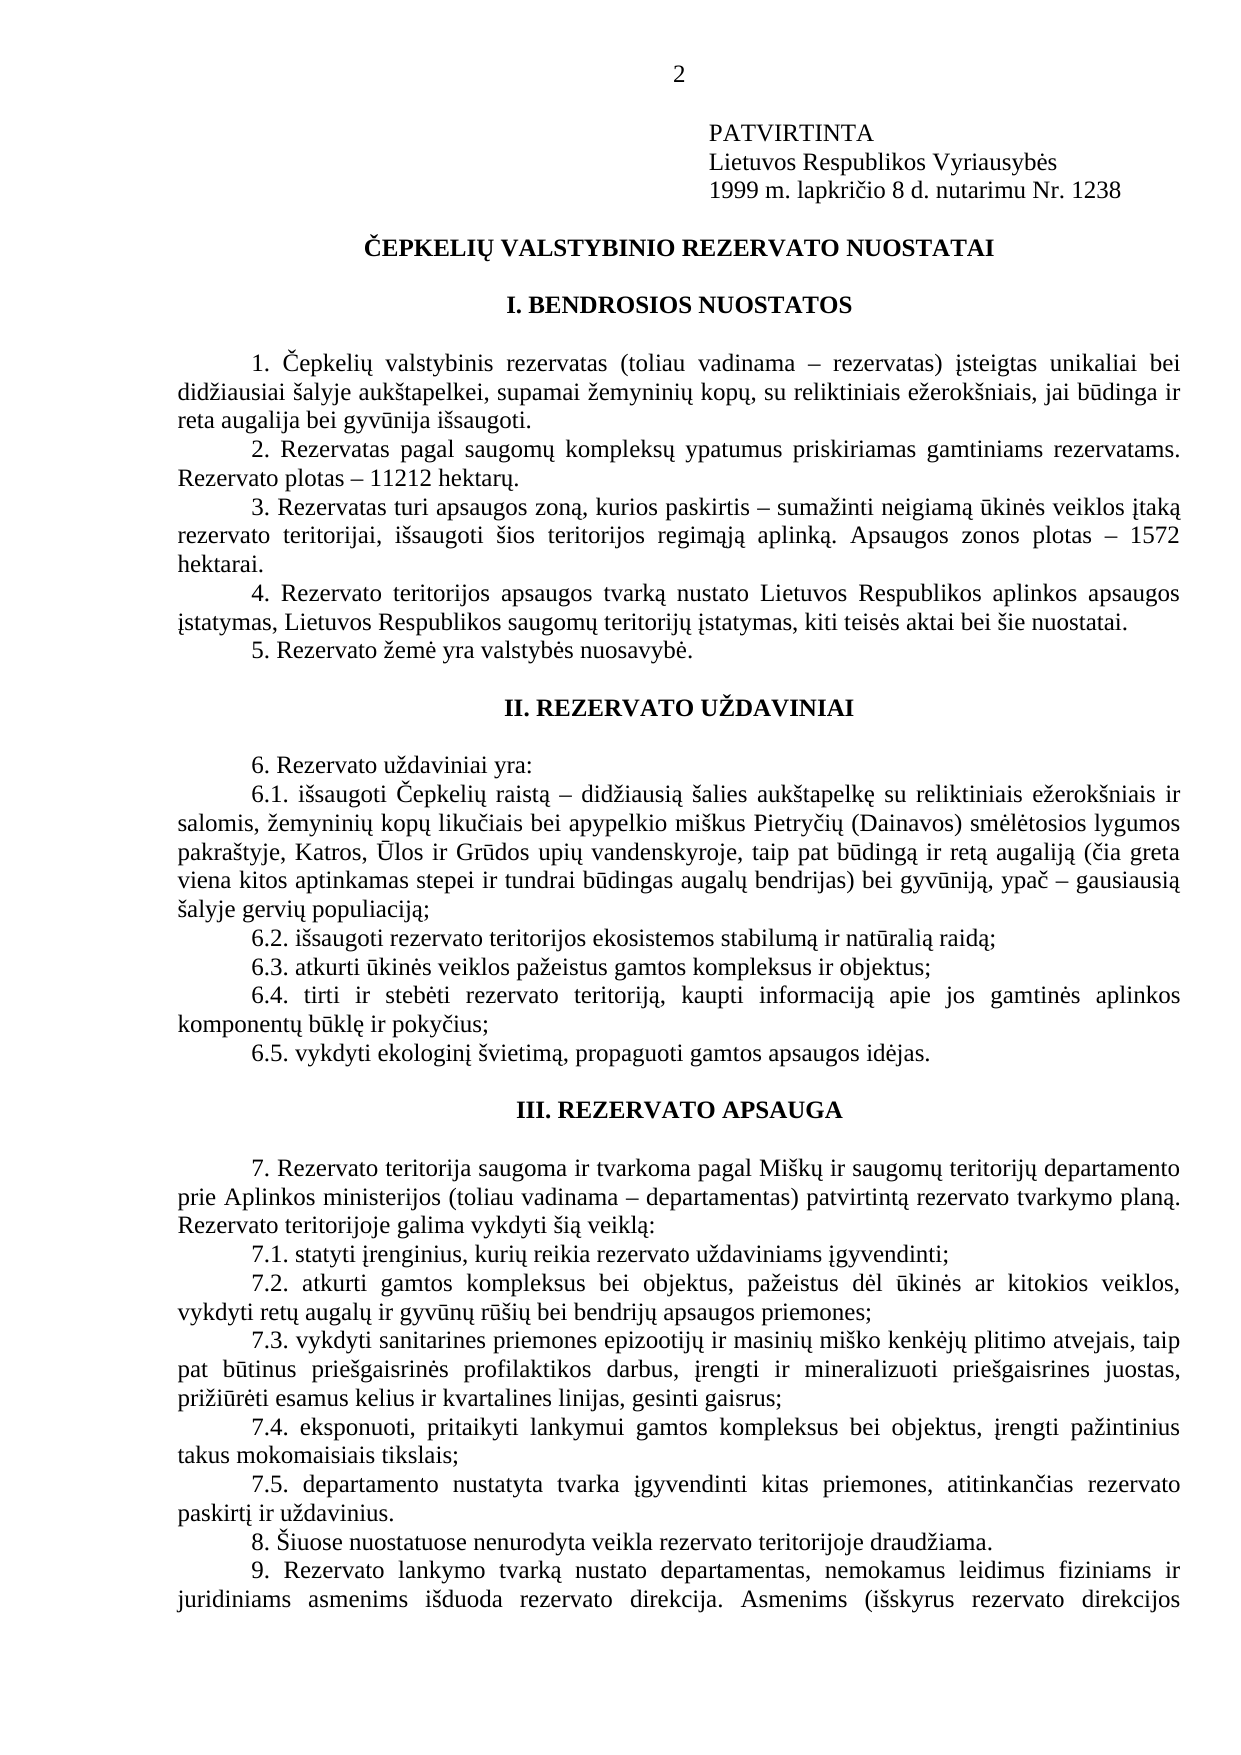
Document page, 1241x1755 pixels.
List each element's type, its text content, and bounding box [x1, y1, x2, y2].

text 9. Rezervato lankymo tvarką nustato departamentas, nemokamus leidimus fiziniams ir juridiniams asmenims išduoda rezervato direkcija. Asmenims (išskyrus rezervato direkcijos [177, 1556, 1181, 1613]
text 7. Rezervato teritorija saugoma ir tvarkoma pagal Miškų ir saugomų teritorijų departamento prie Aplinkos ministerijos (toliau vadinama – departamentas) patvirtintą rezervato tvarkymo planą. Rezervato teritorijoje galima vykdyti šią veiklą: [177, 1153, 1181, 1239]
text 7.1. statyti įrenginius, kurių reikia rezervato uždaviniams įgyvendinti; [177, 1239, 1181, 1268]
text PATVIRTINTA [709, 118, 1181, 147]
text 5. Rezervato žemė yra valstybės nuosavybė. [177, 636, 1181, 664]
text 7.5. departamento nustatyta tvarka įgyvendinti kitas priemones, atitinkančias rezervato paskirtį ir uždavinius. [177, 1469, 1181, 1527]
text 7.4. eksponuoti, pritaikyti lankymui gamtos kompleksus bei objektus, įrengti pažintinius takus mokomaisiais tikslais; [177, 1412, 1181, 1469]
text 4. Rezervato teritorijos apsaugos tvarką nustato Lietuvos Respublikos aplinkos apsaugos įstatymas, Lietuvos Respublikos saugomų teritorijų įstatymas, kiti teisės aktai bei šie nuostatai. [177, 578, 1181, 636]
text Lietuvos Respublikos Vyriausybės [177, 147, 1181, 176]
text III. Rezervato apsauga [177, 1096, 1181, 1124]
text II. Rezervato UŽDAVINIAI [177, 693, 1181, 722]
text 6.4. tirti ir stebėti rezervato teritoriją, kaupti informaciją apie jos gamtinės aplinkos komponentų būklę ir pokyčius; [177, 981, 1181, 1038]
text 2. Rezervatas pagal saugomų kompleksų ypatumus priskiriamas gamtiniams rezervatams. Rezervato plotas – 11212 hektarų. [177, 434, 1181, 492]
text 1. Čepkelių valstybinis rezervatas (toliau vadinama – rezervatas) įsteigtas unikaliai bei didžiausiai šalyje aukštapelkei, supamai žemyninių kopų, su reliktiniais ežerokšniais, jai būdinga ir reta augalija bei gyvūnija išsaugoti. [177, 348, 1181, 434]
text 7.3. vykdyti sanitarines priemones epizootijų ir masinių miško kenkėjų plitimo atvejais, taip pat būtinus priešgaisrinės profilaktikos darbus, įrengti ir mineralizuoti priešgaisrines juostas, prižiūrėti esamus kelius ir kvartalines linijas, gesinti gaisrus; [177, 1326, 1181, 1412]
text I. Bendrosios nuostatos [177, 291, 1181, 319]
text 6.3. atkurti ūkinės veiklos pažeistus gamtos kompleksus ir objektus; [177, 952, 1181, 981]
text 6.2. išsaugoti rezervato teritorijos ekosistemos stabilumą ir natūralią raidą; [177, 923, 1181, 952]
text 3. Rezervatas turi apsaugos zoną, kurios paskirtis – sumažinti neigiamą ūkinės veiklos įtaką rezervato teritorijai, išsaugoti šios teritorijos regimąją aplinką. Apsaugos zonos plotas – 1572 hektarai. [177, 492, 1181, 578]
text Čepkelių valstybinio rezervato nuostatai [177, 233, 1181, 262]
text 1999 m. lapkričio 8 d. nutarimu Nr. 1238 [177, 176, 1181, 204]
text 8. Šiuose nuostatuose nenurodyta veikla rezervato teritorijoje draudžiama. [177, 1527, 1181, 1556]
text 6.1. išsaugoti Čepkelių raistą – didžiausią šalies aukštapelkę su reliktiniais ežerokšniais ir salomis, žemyninių kopų likučiais bei apypelkio miškus Pietryčių (Dainavos) smėlėtosios lygumos pakraštyje, Katros, Ūlos ir Grūdos upių vandenskyroje, taip pat būdingą ir retą augaliją (čia greta viena kitos aptinkamas stepei ir tundrai būdingas augalų bendrijas) bei gyvūniją, ypač – gausiausią šalyje gervių populiaciją; [177, 779, 1181, 923]
text 7.2. atkurti gamtos kompleksus bei objektus, pažeistus dėl ūkinės ar kitokios veiklos, vykdyti retų augalų ir gyvūnų rūšių bei bendrijų apsaugos priemones; [177, 1268, 1181, 1326]
text 6. Rezervato uždaviniai yra: [177, 751, 1181, 779]
text 6.5. vykdyti ekologinį švietimą, propaguoti gamtos apsaugos idėjas. [177, 1038, 1181, 1067]
